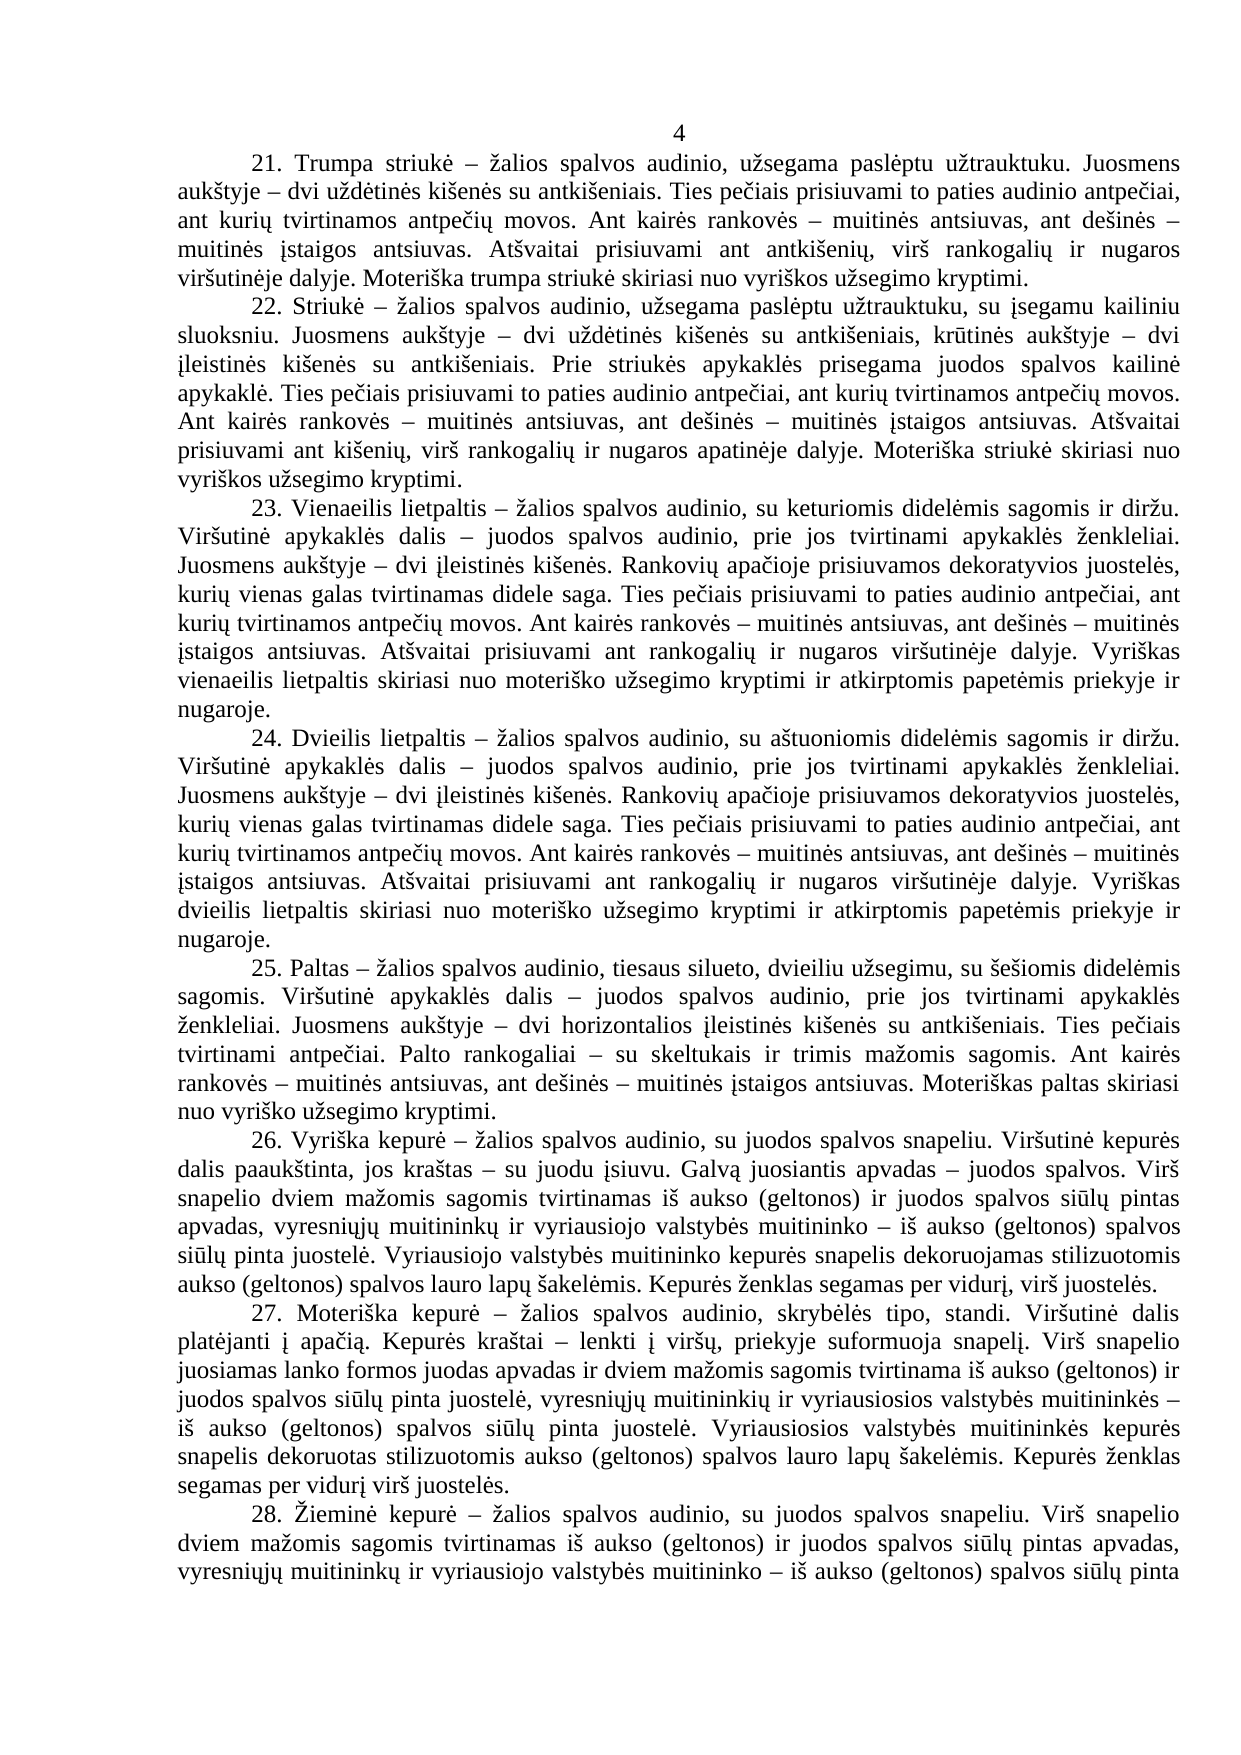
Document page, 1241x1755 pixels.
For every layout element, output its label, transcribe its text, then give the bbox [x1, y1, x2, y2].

text 28. Žieminė kepurė – žalios spalvos audinio, su juodos spalvos snapeliu. Virš snapelio dviem mažomis sagomis tvirtinamas iš aukso (geltonos) ir juodos spalvos siūlų pintas apvadas, vyresniųjų muitininkų ir vyriausiojo valstybės muitininko – iš aukso (geltonos) spalvos siūlų pinta [177, 1499, 1181, 1585]
text 24. Dvieilis lietpaltis – žalios spalvos audinio, su aštuoniomis didelėmis sagomis ir diržu. Viršutinė apykaklės dalis – juodos spalvos audinio, prie jos tvirtinami apykaklės ženkleliai. Juosmens aukštyje – dvi įleistinės kišenės. Rankovių apačioje prisiuvamos dekoratyvios juostelės, kurių vienas galas tvirtinamas didele saga. Ties pečiais prisiuvami to paties audinio antpečiai, ant kurių tvirtinamos antpečių movos. Ant kairės rankovės – muitinės antsiuvas, ant dešinės – muitinės įstaigos antsiuvas. Atšvaitai prisiuvami ant rankogalių ir nugaros viršutinėje dalyje. Vyriškas dvieilis lietpaltis skiriasi nuo moteriško užsegimo kryptimi ir atkirptomis papetėmis priekyje ir nugaroje. [177, 723, 1181, 953]
text 25. Paltas – žalios spalvos audinio, tiesaus silueto, dvieiliu užsegimu, su šešiomis didelėmis sagomis. Viršutinė apykaklės dalis – juodos spalvos audinio, prie jos tvirtinami apykaklės ženkleliai. Juosmens aukštyje – dvi horizontalios įleistinės kišenės su antkišeniais. Ties pečiais tvirtinami antpečiai. Palto rankogaliai – su skeltukais ir trimis mažomis sagomis. Ant kairės rankovės – muitinės antsiuvas, ant dešinės – muitinės įstaigos antsiuvas. Moteriškas paltas skiriasi nuo vyriško užsegimo kryptimi. [177, 953, 1181, 1125]
text 21. Trumpa striukė – žalios spalvos audinio, užsegama paslėptu užtrauktuku. Juosmens aukštyje – dvi uždėtinės kišenės su antkišeniais. Ties pečiais prisiuvami to paties audinio antpečiai, ant kurių tvirtinamos antpečių movos. Ant kairės rankovės – muitinės antsiuvas, ant dešinės – muitinės įstaigos antsiuvas. Atšvaitai prisiuvami ant antkišenių, virš rankogalių ir nugaros viršutinėje dalyje. Moteriška trumpa striukė skiriasi nuo vyriškos užsegimo kryptimi. [177, 148, 1181, 291]
text 22. Striukė – žalios spalvos audinio, užsegama paslėptu užtrauktuku, su įsegamu kailiniu sluoksniu. Juosmens aukštyje – dvi uždėtinės kišenės su antkišeniais, krūtinės aukštyje – dvi įleistinės kišenės su antkišeniais. Prie striukės apykaklės prisegama juodos spalvos kailinė apykaklė. Ties pečiais prisiuvami to paties audinio antpečiai, ant kurių tvirtinamos antpečių movos. Ant kairės rankovės – muitinės antsiuvas, ant dešinės – muitinės įstaigos antsiuvas. Atšvaitai prisiuvami ant kišenių, virš rankogalių ir nugaros apatinėje dalyje. Moteriška striukė skiriasi nuo vyriškos užsegimo kryptimi. [177, 291, 1181, 493]
text 27. Moteriška kepurė – žalios spalvos audinio, skrybėlės tipo, standi. Viršutinė dalis platėjanti į apačią. Kepurės kraštai – lenkti į viršų, priekyje suformuoja snapelį. Virš snapelio juosiamas lanko formos juodas apvadas ir dviem mažomis sagomis tvirtinama iš aukso (geltonos) ir juodos spalvos siūlų pinta juostelė, vyresniųjų muitininkių ir vyriausiosios valstybės muitininkės – iš aukso (geltonos) spalvos siūlų pinta juostelė. Vyriausiosios valstybės muitininkės kepurės snapelis dekoruotas stilizuotomis aukso (geltonos) spalvos lauro lapų šakelėmis. Kepurės ženklas segamas per vidurį virš juostelės. [177, 1298, 1181, 1499]
text 26. Vyriška kepurė – žalios spalvos audinio, su juodos spalvos snapeliu. Viršutinė kepurės dalis paaukštinta, jos kraštas – su juodu įsiuvu. Galvą juosiantis apvadas – juodos spalvos. Virš snapelio dviem mažomis sagomis tvirtinamas iš aukso (geltonos) ir juodos spalvos siūlų pintas apvadas, vyresniųjų muitininkų ir vyriausiojo valstybės muitininko – iš aukso (geltonos) spalvos siūlų pinta juostelė. Vyriausiojo valstybės muitininko kepurės snapelis dekoruojamas stilizuotomis aukso (geltonos) spalvos lauro lapų šakelėmis. Kepurės ženklas segamas per vidurį, virš juostelės. [177, 1125, 1181, 1298]
text 23. Vienaeilis lietpaltis – žalios spalvos audinio, su keturiomis didelėmis sagomis ir diržu. Viršutinė apykaklės dalis – juodos spalvos audinio, prie jos tvirtinami apykaklės ženkleliai. Juosmens aukštyje – dvi įleistinės kišenės. Rankovių apačioje prisiuvamos dekoratyvios juostelės, kurių vienas galas tvirtinamas didele saga. Ties pečiais prisiuvami to paties audinio antpečiai, ant kurių tvirtinamos antpečių movos. Ant kairės rankovės – muitinės antsiuvas, ant dešinės – muitinės įstaigos antsiuvas. Atšvaitai prisiuvami ant rankogalių ir nugaros viršutinėje dalyje. Vyriškas vienaeilis lietpaltis skiriasi nuo moteriško užsegimo kryptimi ir atkirptomis papetėmis priekyje ir nugaroje. [177, 493, 1181, 723]
